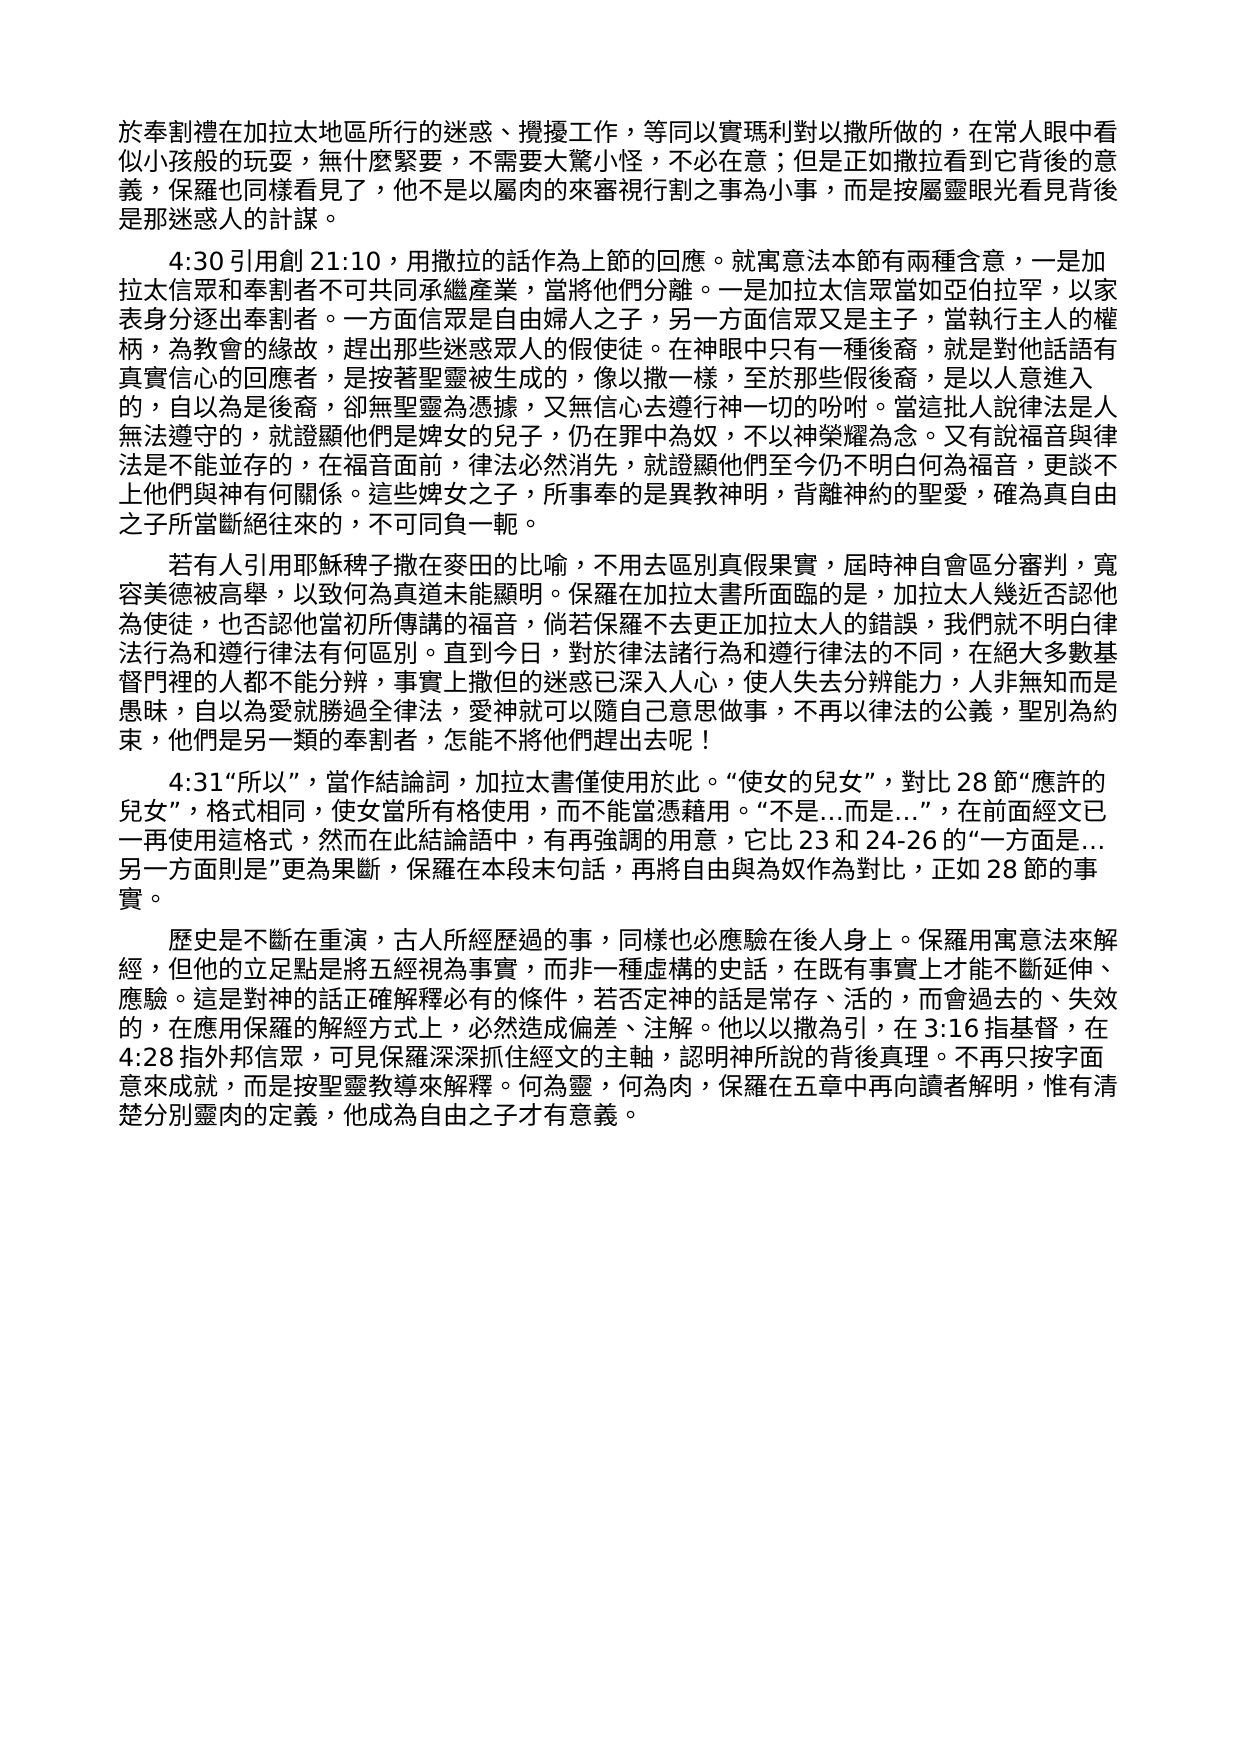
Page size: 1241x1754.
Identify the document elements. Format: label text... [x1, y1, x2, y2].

text 4:30引用創21:10，用撒拉的話作為上節的回應。就寓意法本節有兩種含意，一是加拉太信眾和奉割者不可共同承繼產業，當將他們分離。一是加拉太信眾當如亞伯拉罕，以家表身分逐出奉割者。一方面信眾是自由婦人之子，另一方面信眾又是主子，當執行主人的權柄，為教會的緣故，趕出那些迷惑眾人的假使徒。在神眼中只有一種後裔，就是對他話語有真實信心的回應者，是按著聖靈被生成的，像以撒一樣，至於那些假後裔，是以人意進入的，自以為是後裔，卻無聖靈為憑據，又無信心去遵行神一切的吩咐。當這批人說律法是人無法遵守的，就證顯他們是婢女的兒子，仍在罪中為奴，不以神榮耀為念。又有說福音與律法是不能並存的，在福音面前，律法必然消先，就證顯他們至今仍不明白何為福音，更談不上他們與神有何關係。這些婢女之子，所事奉的是異教神明，背離神約的聖愛，確為真自由之子所當斷絕往來的，不可同負一軛。 [118, 247, 1122, 539]
text 歷史是不斷在重演，古人所經歷過的事，同樣也必應驗在後人身上。保羅用寓意法來解經，但他的立足點是將五經視為事實，而非一種虛構的史話，在既有事實上才能不斷延伸、應驗。這是對神的話正確解釋必有的條件，若否定神的話是常存、活的，而會過去的、失效的，在應用保羅的解經方式上，必然造成偏差、注解。他以以撒為引，在3:16指基督，在4:28指外邦信眾，可見保羅深深抓住經文的主軸，認明神所說的背後真理。不再只按字面意來成就，而是按聖靈教導來解釋。何為靈，何為肉，保羅在五章中再向讀者解明，惟有清楚分別靈肉的定義，他成為自由之子才有意義。 [118, 926, 1122, 1131]
text 若有人引用耶穌稗子撒在麥田的比喻，不用去區別真假果實，屆時神自會區分審判，寬容美德被高舉，以致何為真道未能顯明。保羅在加拉太書所面臨的是，加拉太人幾近否認他為使徒，也否認他當初所傳講的福音，倘若保羅不去更正加拉太人的錯誤，我們就不明白律法行為和遵行律法有何區別。直到今日，對於律法諸行為和遵行律法的不同，在絕大多數基督門裡的人都不能分辨，事實上撒但的迷惑已深入人心，使人失去分辨能力，人非無知而是愚昧，自以為愛就勝過全律法，愛神就可以隨自己意思做事，不再以律法的公義，聖別為約束，他們是另一類的奉割者，怎能不將他們趕出去呢！ [118, 551, 1122, 756]
text 於奉割禮在加拉太地區所行的迷惑、攪擾工作，等同以實瑪利對以撒所做的，在常人眼中看似小孩般的玩耍，無什麼緊要，不需要大驚小怪，不必在意；但是正如撒拉看到它背後的意義，保羅也同樣看見了，他不是以屬肉的來審視行割之事為小事，而是按屬靈眼光看見背後是那迷惑人的計謀。 [118, 118, 1122, 235]
text 4:31“所以”，當作結論詞，加拉太書僅使用於此。“使女的兒女”，對比28節“應許的兒女”，格式相同，使女當所有格使用，而不能當憑藉用。“不是…而是…”，在前面經文已一再使用這格式，然而在此結論語中，有再強調的用意，它比23和24-26的“一方面是…另一方面則是”更為果斷，保羅在本段末句話，再將自由與為奴作為對比，正如28節的事實。 [118, 768, 1122, 914]
